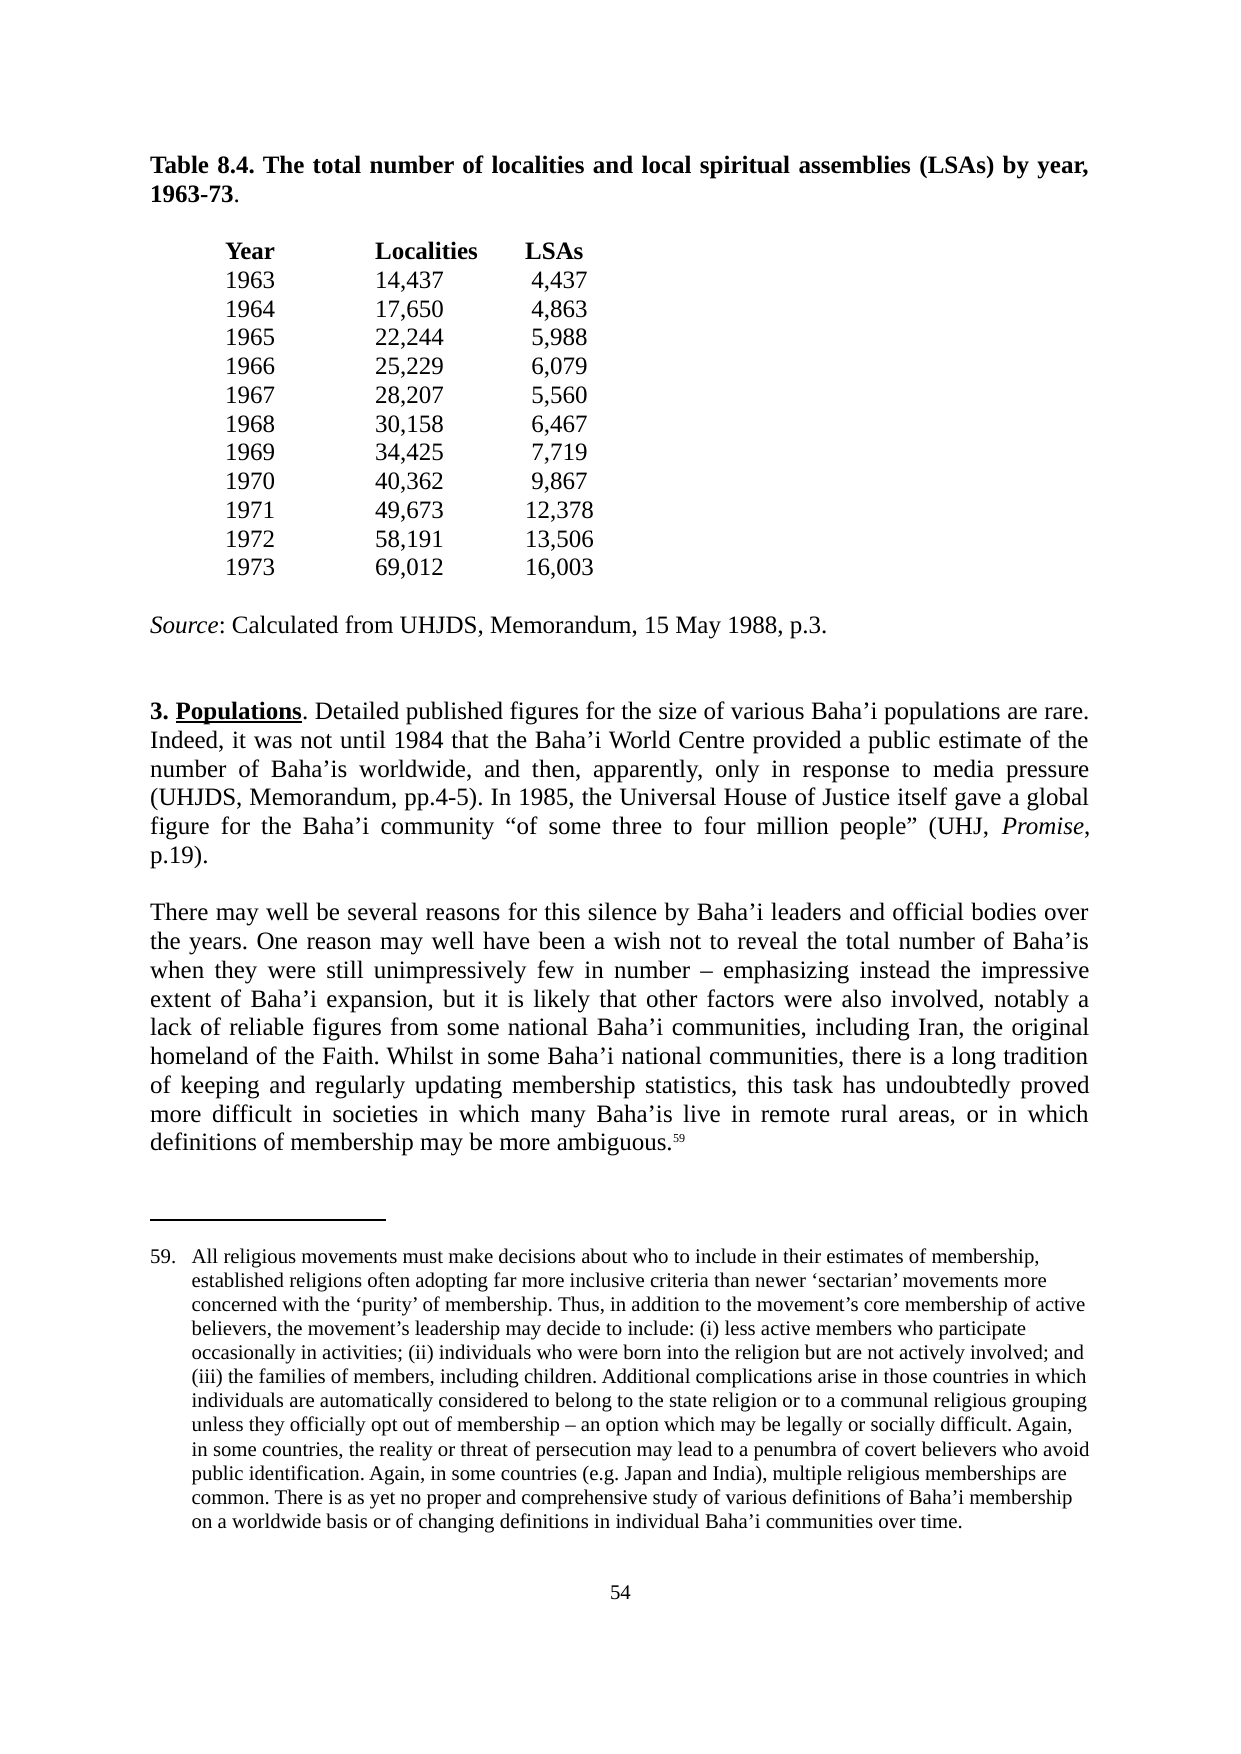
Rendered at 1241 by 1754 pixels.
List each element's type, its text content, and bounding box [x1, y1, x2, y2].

text 1968 30,158 6,467 [225, 409, 1090, 437]
text 1971 49,673 12,378 [225, 495, 1090, 524]
text 1964 17,650 4,863 [225, 294, 1090, 322]
text Source: Calculated from UHJDS, Memorandum, 15 May 1988, p.3. [150, 610, 1090, 639]
text 1973 69,012 16,003 [225, 552, 1090, 581]
text 3. Populations. Detailed published figures for the size of various Baha’i populations are rare. Indeed, it was not until 1984 that the Baha’i World Centre provided a public estimate of the number of Baha’is worldwide, and then, apparently, only in response to media pressure (UHJDS, Memorandum, pp.4-5). In 1985, the Universal House of Justice itself gave a global figure for the Baha’i community “of some three to four million people” (UHJ, Promise, p.19). [150, 696, 1090, 869]
text 1965 22,244 5,988 [225, 322, 1090, 351]
text 1969 34,425 7,719 [225, 437, 1090, 466]
text There may well be several reasons for this silence by Baha’i leaders and official bodies over the years. One reason may well have been a wish not to reveal the total number of Baha’is when they were still unimpressively few in number – emphasizing instead the impressive extent of Baha’i expansion, but it is likely that other factors were also involved, notably a lack of reliable figures from some national Baha’i communities, including Iran, the original homeland of the Faith. Whilst in some Baha’i national communities, there is a long tradition of keeping and regularly updating membership statistics, this task has undoubtedly proved more difficult in societies in which many Baha’is live in remote rural areas, or in which definitions of membership may be more ambiguous. [150, 897, 1090, 1156]
text 1966 25,229 6,079 [225, 351, 1090, 380]
text 1972 58,191 13,506 [225, 524, 1090, 552]
text Table 8.4. The total number of localities and local spiritual assemblies (LSAs) by year, 1963-73. [150, 150, 1090, 207]
text 1970 40,362 9,867 [225, 466, 1090, 495]
text All religious movements must make decisions about who to include in their estimates of membership, established religions often adopting far more inclusive criteria than newer ‘sectarian’ movements more concerned with the ‘purity’ of membership. Thus, in addition to the movement’s core membership of active believers, the movement’s leadership may decide to include: (i) less active members who participate occasionally in activities; (ii) individuals who were born into the religion but are not actively involved; and (iii) the families of members, including children. Additional complications arise in those countries in which individuals are automatically considered to belong to the state religion or to a communal religious grouping unless they officially opt out of membership – an option which may be legally or socially difficult. Again, in some countries, the reality or threat of persecution may lead to a penumbra of covert believers who avoid public identification. Again, in some countries (e.g. Japan and India), multiple religious memberships are common. There is as yet no proper and comprehensive study of various definitions of Baha’i membership on a worldwide basis or of changing definitions in individual Baha’i communities over time. [150, 1244, 1090, 1533]
text 1963 14,437 4,437 [225, 265, 1090, 294]
text 1967 28,207 5,560 [225, 380, 1090, 409]
text Year Localities LSAs [225, 236, 1090, 265]
